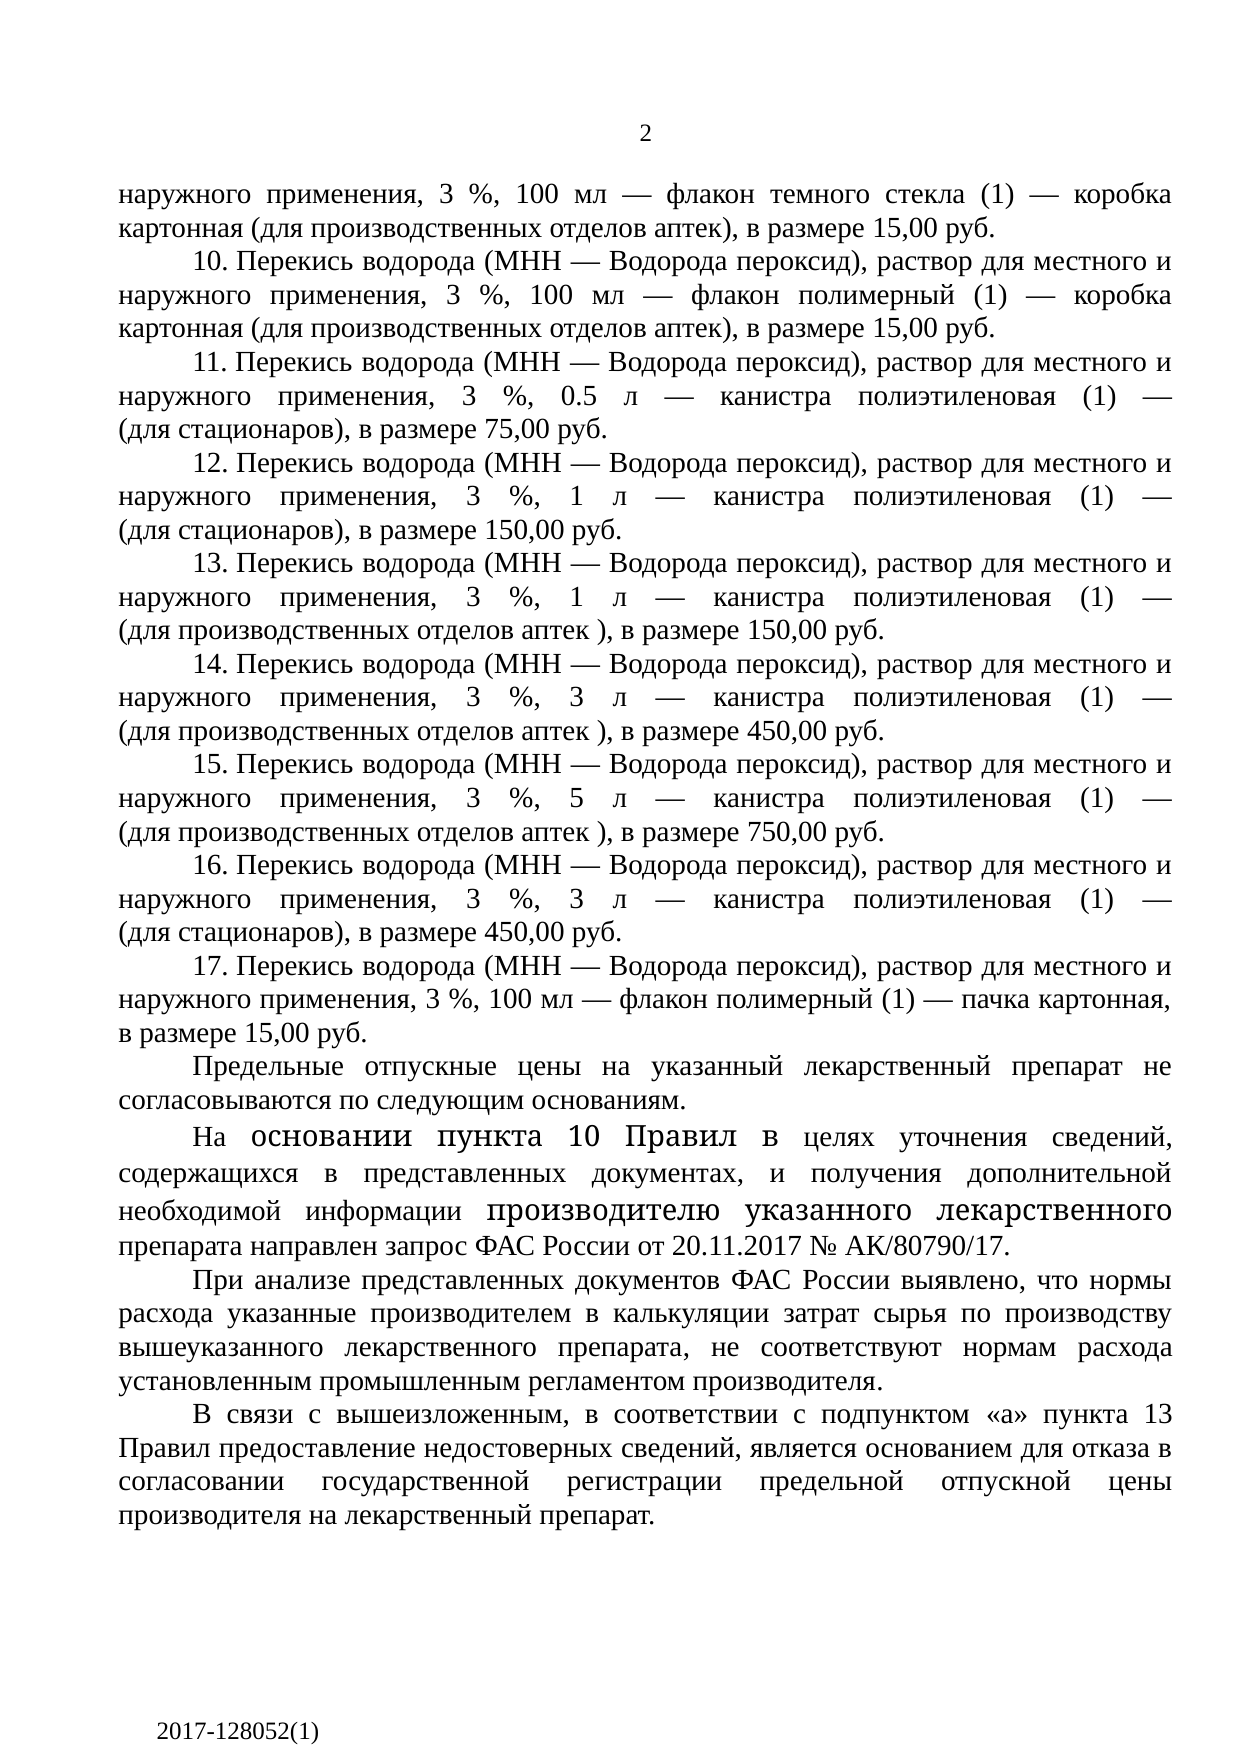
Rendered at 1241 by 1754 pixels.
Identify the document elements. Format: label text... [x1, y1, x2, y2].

text 12. Перекись водорода (МНН — Водорода пероксид), раствор для местного и наружного применения, 3 %, 1 л — канистра полиэтиленовая (1) — (для стационаров), в размере 150,00 руб. [118, 445, 1173, 545]
text При анализе представленных документов ФАС России выявлено, что нормы расхода указанные производителем в калькуляции затрат сырья по производству вышеуказанного лекарственного препарата, не соответствуют нормам расхода установленным промышленным регламентом производителя. [118, 1262, 1173, 1396]
text 14. Перекись водорода (МНН — Водорода пероксид), раствор для местного и наружного применения, 3 %, 3 л — канистра полиэтиленовая (1) — (для производственных отделов аптек ), в размере 450,00 руб. [118, 646, 1173, 747]
text 15. Перекись водорода (МНН — Водорода пероксид), раствор для местного и наружного применения, 3 %, 5 л — канистра полиэтиленовая (1) — (для производственных отделов аптек ), в размере 750,00 руб. [118, 747, 1173, 847]
text 11. Перекись водорода (МНН — Водорода пероксид), раствор для местного и наружного применения, 3 %, 0.5 л — канистра полиэтиленовая (1) — (для стационаров), в размере 75,00 руб. [118, 344, 1173, 445]
text 16. Перекись водорода (МНН — Водорода пероксид), раствор для местного и наружного применения, 3 %, 3 л — канистра полиэтиленовая (1) — (для стационаров), в размере 450,00 руб. [118, 847, 1173, 948]
text 17. Перекись водорода (МНН — Водорода пероксид), раствор для местного и наружного применения, 3 %, 100 мл — флакон полимерный (1) — пачка картонная, в размере 15,00 руб. [118, 948, 1173, 1048]
text 10. Перекись водорода (МНН — Водорода пероксид), раствор для местного и наружного применения, 3 %, 100 мл — флакон полимерный (1) — коробка картонная (для производственных отделов аптек), в размере 15,00 руб. [118, 243, 1173, 344]
text 13. Перекись водорода (МНН — Водорода пероксид), раствор для местного и наружного применения, 3 %, 1 л — канистра полиэтиленовая (1) — (для производственных отделов аптек ), в размере 150,00 руб. [118, 545, 1173, 646]
text наружного применения, 3 %, 100 мл — флакон темного стекла (1) — коробка картонная (для производственных отделов аптек), в размере 15,00 руб. [118, 176, 1173, 243]
text Предельные отпускные цены на указанный лекарственный препарат не согласовываются по следующим основаниям. [118, 1048, 1173, 1116]
text В связи с вышеизложенным, в соответствии с подпунктом «а» пункта 13 Правил предоставление недостоверных сведений, является основанием для отказа в согласовании государственной регистрации предельной отпускной цены производителя на лекарственный препарат. [118, 1396, 1173, 1530]
text На основании пункта 10 Правил в целях уточнения сведений, содержащихся в представленных документах, и получения дополнительной необходимой информации производителю указанного лекарственного препарата направлен запрос ФАС России от 20.11.2017 № АК/80790/17. [118, 1116, 1173, 1262]
